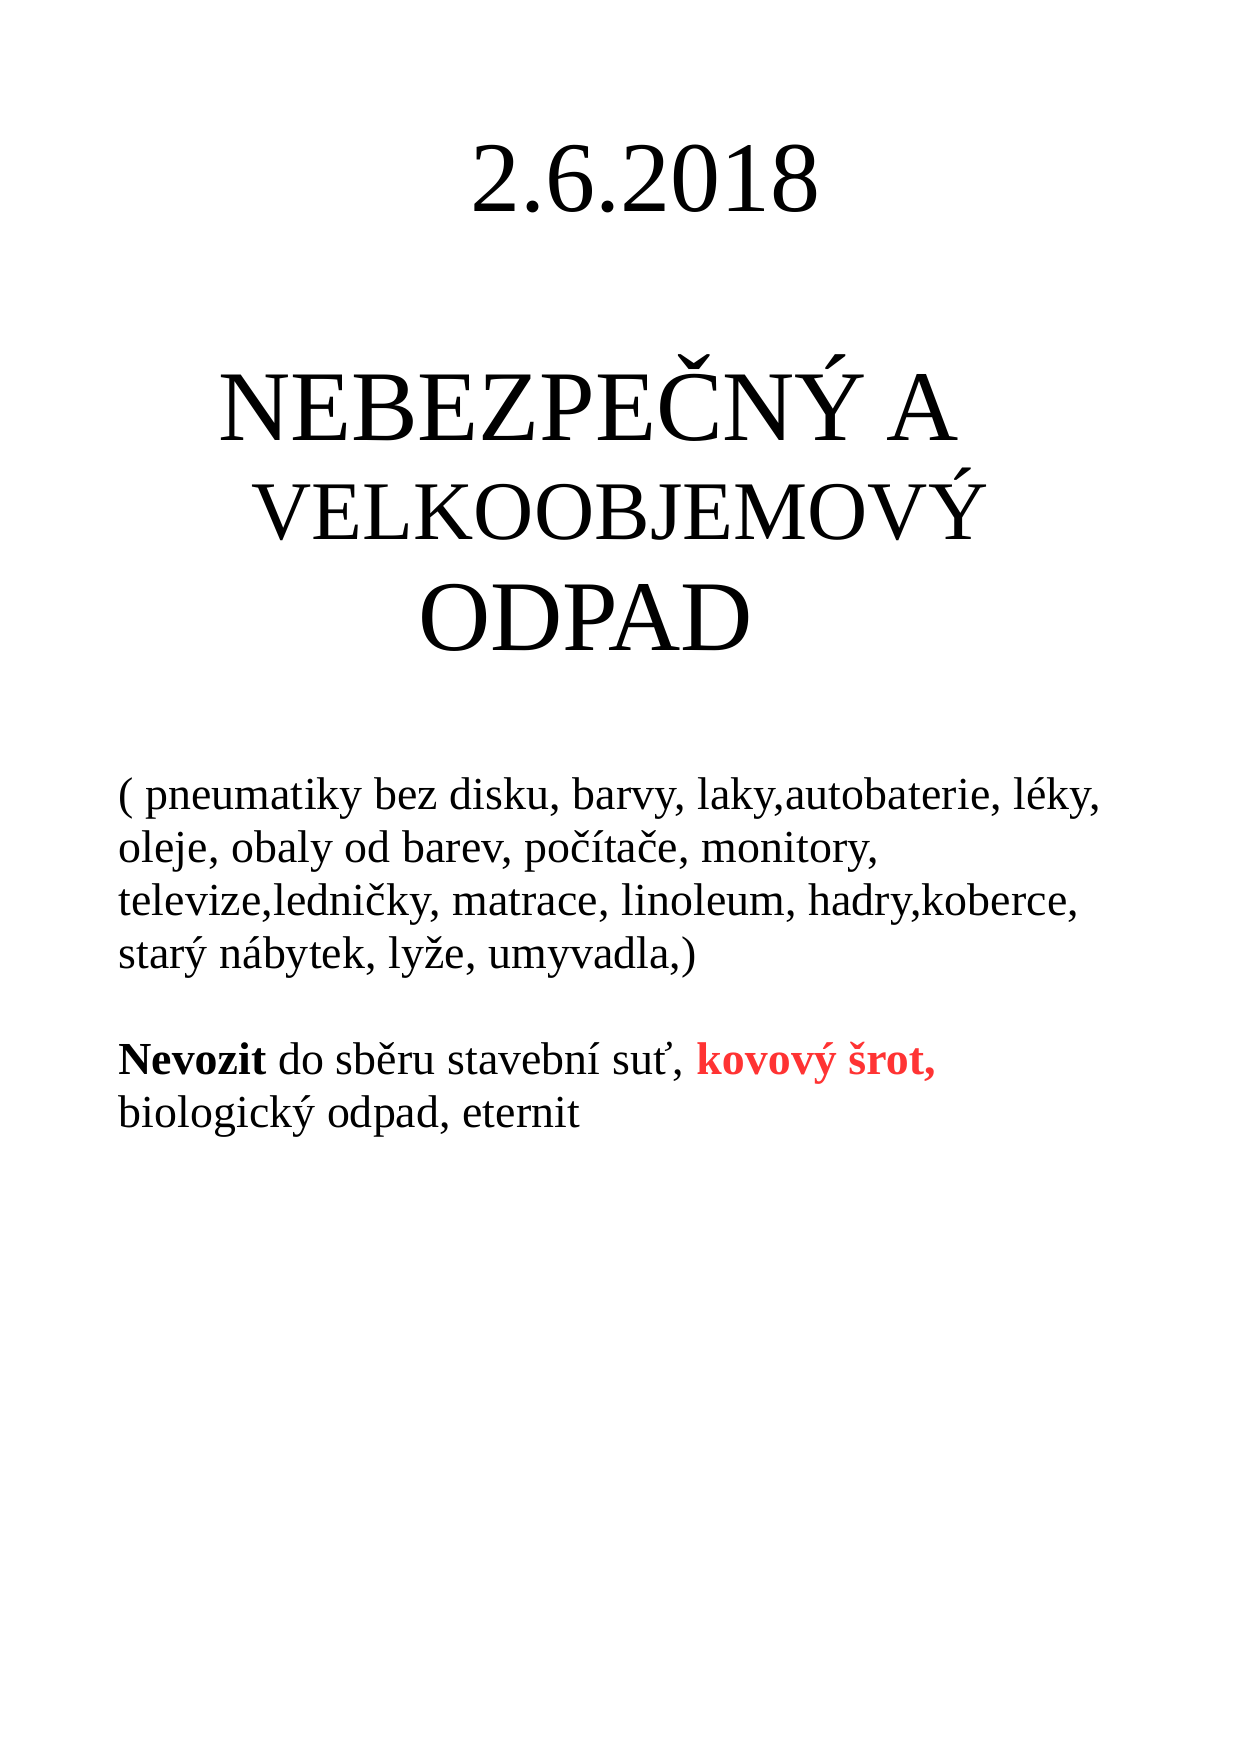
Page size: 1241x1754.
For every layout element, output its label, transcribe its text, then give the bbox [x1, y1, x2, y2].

text NEBEZPEČNÝ A [118, 347, 1122, 462]
text Nevozit do sběru stavební suť, kovový šrot, biologický odpad, eternit [118, 1031, 1122, 1137]
text ( pneumatiky bez disku, barvy, laky,autobaterie, léky, oleje, obaly od barev, počítače, monitory, televize,ledničky, matrace, linoleum, hadry,koberce, starý nábytek, lyže, umyvadla,) [118, 766, 1122, 978]
text ODPAD [118, 558, 1122, 672]
text 2.6.2018 [118, 118, 1122, 233]
text VELKOOBJEMOVÝ [118, 462, 1122, 558]
